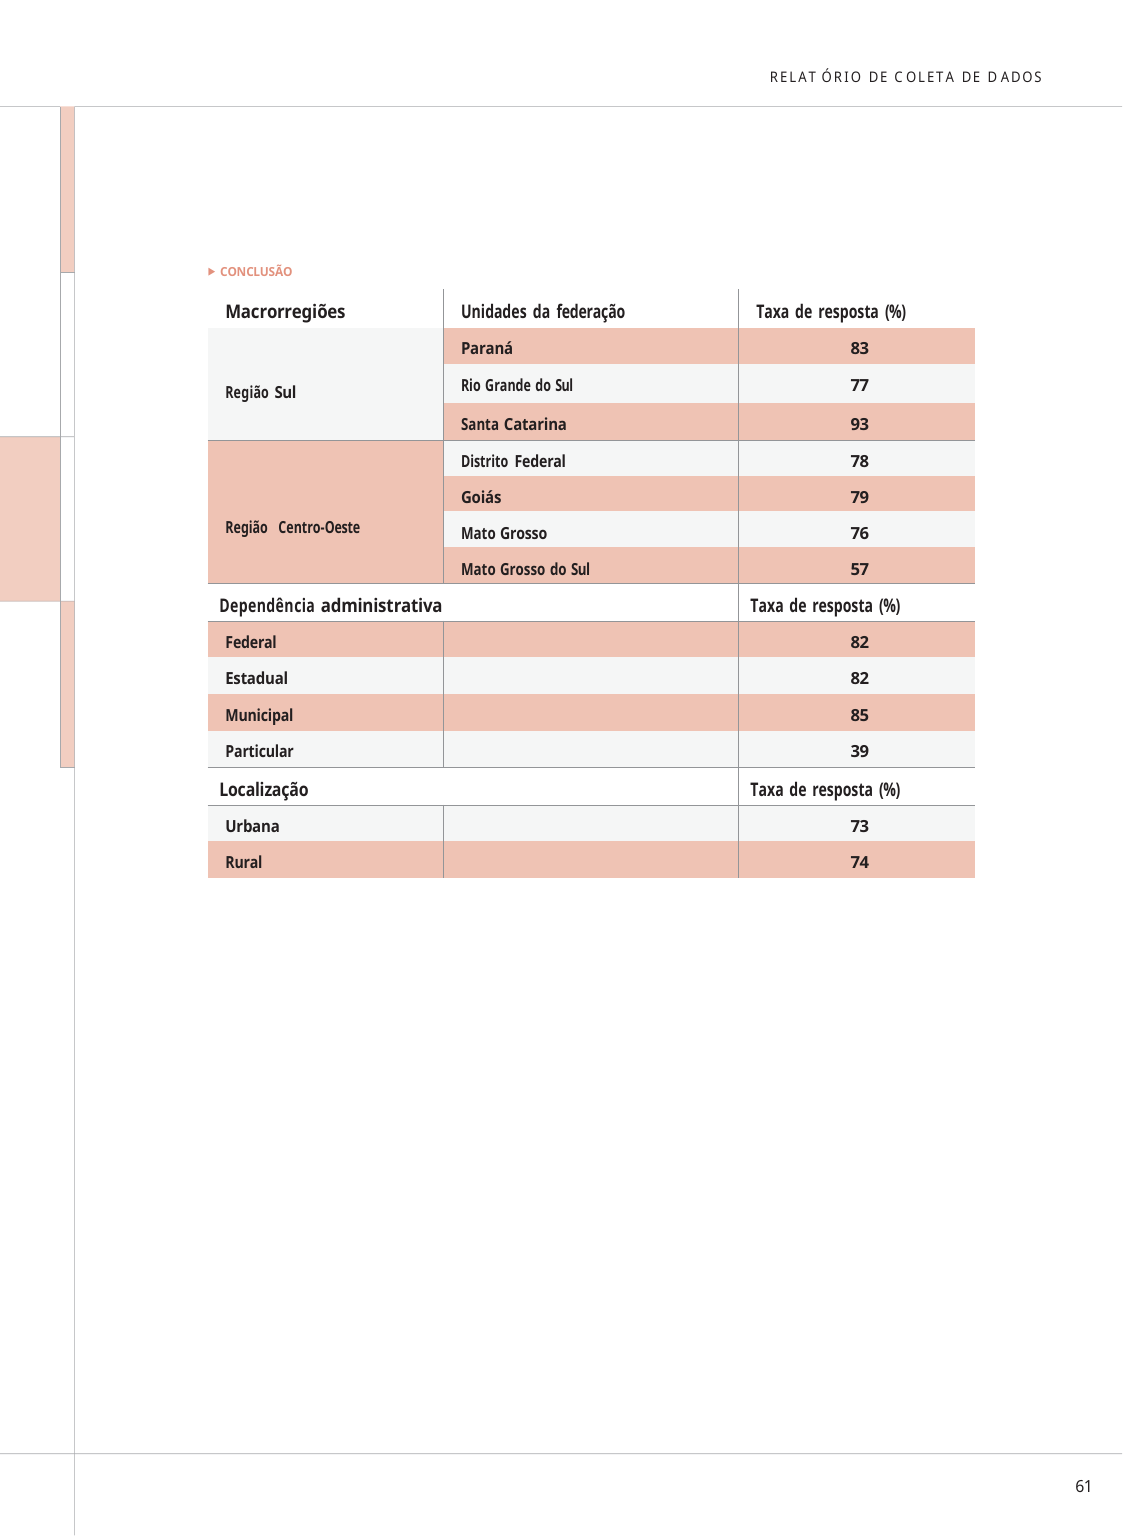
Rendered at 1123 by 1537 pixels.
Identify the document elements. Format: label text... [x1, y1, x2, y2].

table_cell 76 [739, 511, 975, 547]
table_cell 39 [739, 731, 975, 767]
table_cell [444, 657, 738, 694]
table_header Unidades da federação [444, 289, 738, 328]
table_cell Municipal [208, 694, 443, 731]
table_header Taxa de resposta (%) [739, 289, 975, 328]
table_cell Paraná [444, 328, 738, 364]
table_cell 77 [739, 364, 975, 403]
table_cell Região Centro-Oeste [208, 441, 443, 583]
table_cell Santa Catarina [444, 403, 738, 440]
table_cell Taxa de resposta (%) [739, 584, 975, 621]
text ⯈ CONCLUSÃO [207, 263, 990, 280]
table_cell Federal [208, 622, 443, 657]
table_cell 73 [739, 806, 975, 841]
table_cell Rural [208, 841, 443, 878]
table_cell Particular [208, 731, 443, 767]
table_cell 93 [739, 403, 975, 440]
table_cell Urbana [208, 806, 443, 841]
table_cell [444, 841, 738, 878]
table_cell Mato Grosso do Sul [444, 547, 738, 583]
table_cell [444, 731, 738, 767]
table_cell Região Sul [208, 328, 443, 403]
table_cell [444, 806, 738, 841]
table_cell Estadual [208, 657, 443, 694]
table_cell [208, 403, 443, 440]
table_cell Goiás [444, 476, 738, 511]
table_cell 82 [739, 622, 975, 657]
table_cell 85 [739, 694, 975, 731]
table_cell Dependência administrativa [208, 584, 738, 621]
table_cell [444, 694, 738, 731]
table_cell 82 [739, 657, 975, 694]
table_cell Distrito Federal [444, 441, 738, 476]
table_cell 78 [739, 441, 975, 476]
table_cell 74 [739, 841, 975, 878]
table_cell 57 [739, 547, 975, 583]
table_cell Rio Grande do Sul [444, 364, 738, 403]
table_cell Localização [208, 768, 738, 804]
table_cell Taxa de resposta (%) [739, 768, 975, 804]
table_header Macrorregiões [208, 289, 443, 328]
table_cell [444, 622, 738, 657]
table_cell Mato Grosso [444, 511, 738, 547]
table_cell 79 [739, 476, 975, 511]
table_cell 83 [739, 328, 975, 364]
